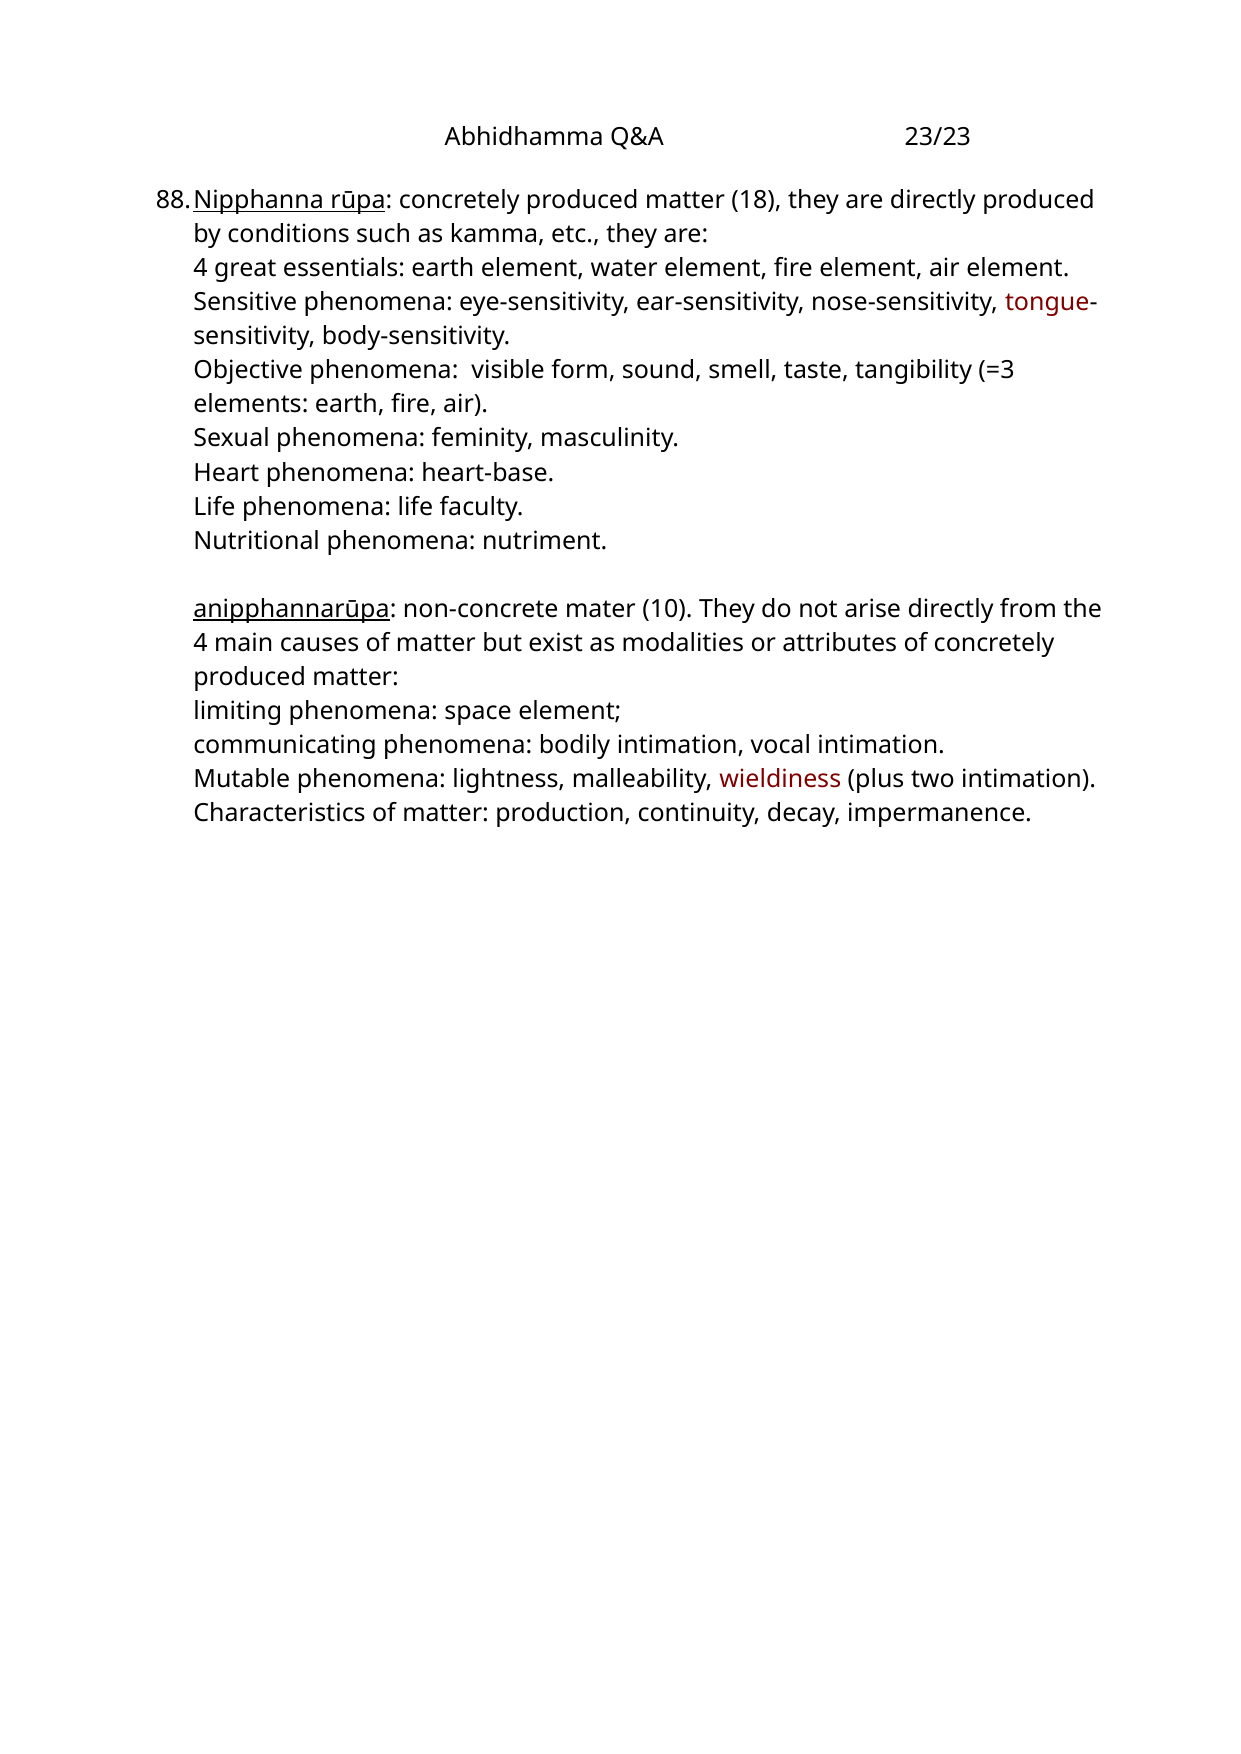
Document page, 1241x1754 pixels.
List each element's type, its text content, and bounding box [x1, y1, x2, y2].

list Mutable phenomena: lightness, malleability, wieldiness (plus two intimation). [156, 761, 1122, 795]
list Heart phenomena: heart-base. [156, 454, 1122, 488]
list Sexual phenomena: feminity, masculinity. [156, 420, 1122, 454]
list Nipphanna rūpa: concretely produced matter (18), they are directly produced by conditions such as kamma, etc., they are: [156, 182, 1122, 250]
list Characteristics of matter: production, continuity, decay, impermanence. [156, 795, 1122, 829]
list 4 great essentials: earth element, water element, fire element, air element. [156, 250, 1122, 284]
list Sensitive phenomena: eye-sensitivity, ear-sensitivity, nose-sensitivity, tongue-sensitivity, body-sensitivity. [156, 284, 1122, 352]
list anipphannarūpa: non-concrete mater (10). They do not arise directly from the 4 main causes of matter but exist as modalities or attributes of concretely produced matter: [156, 590, 1122, 693]
list Nutritional phenomena: nutriment. [156, 522, 1122, 556]
list limiting phenomena: space element; [156, 693, 1122, 727]
list communicating phenomena: bodily intimation, vocal intimation. [156, 727, 1122, 761]
list Objective phenomena: visible form, sound, smell, taste, tangibility (=3 elements: earth, fire, air). [156, 352, 1122, 420]
list Life phenomena: life faculty. [156, 488, 1122, 522]
